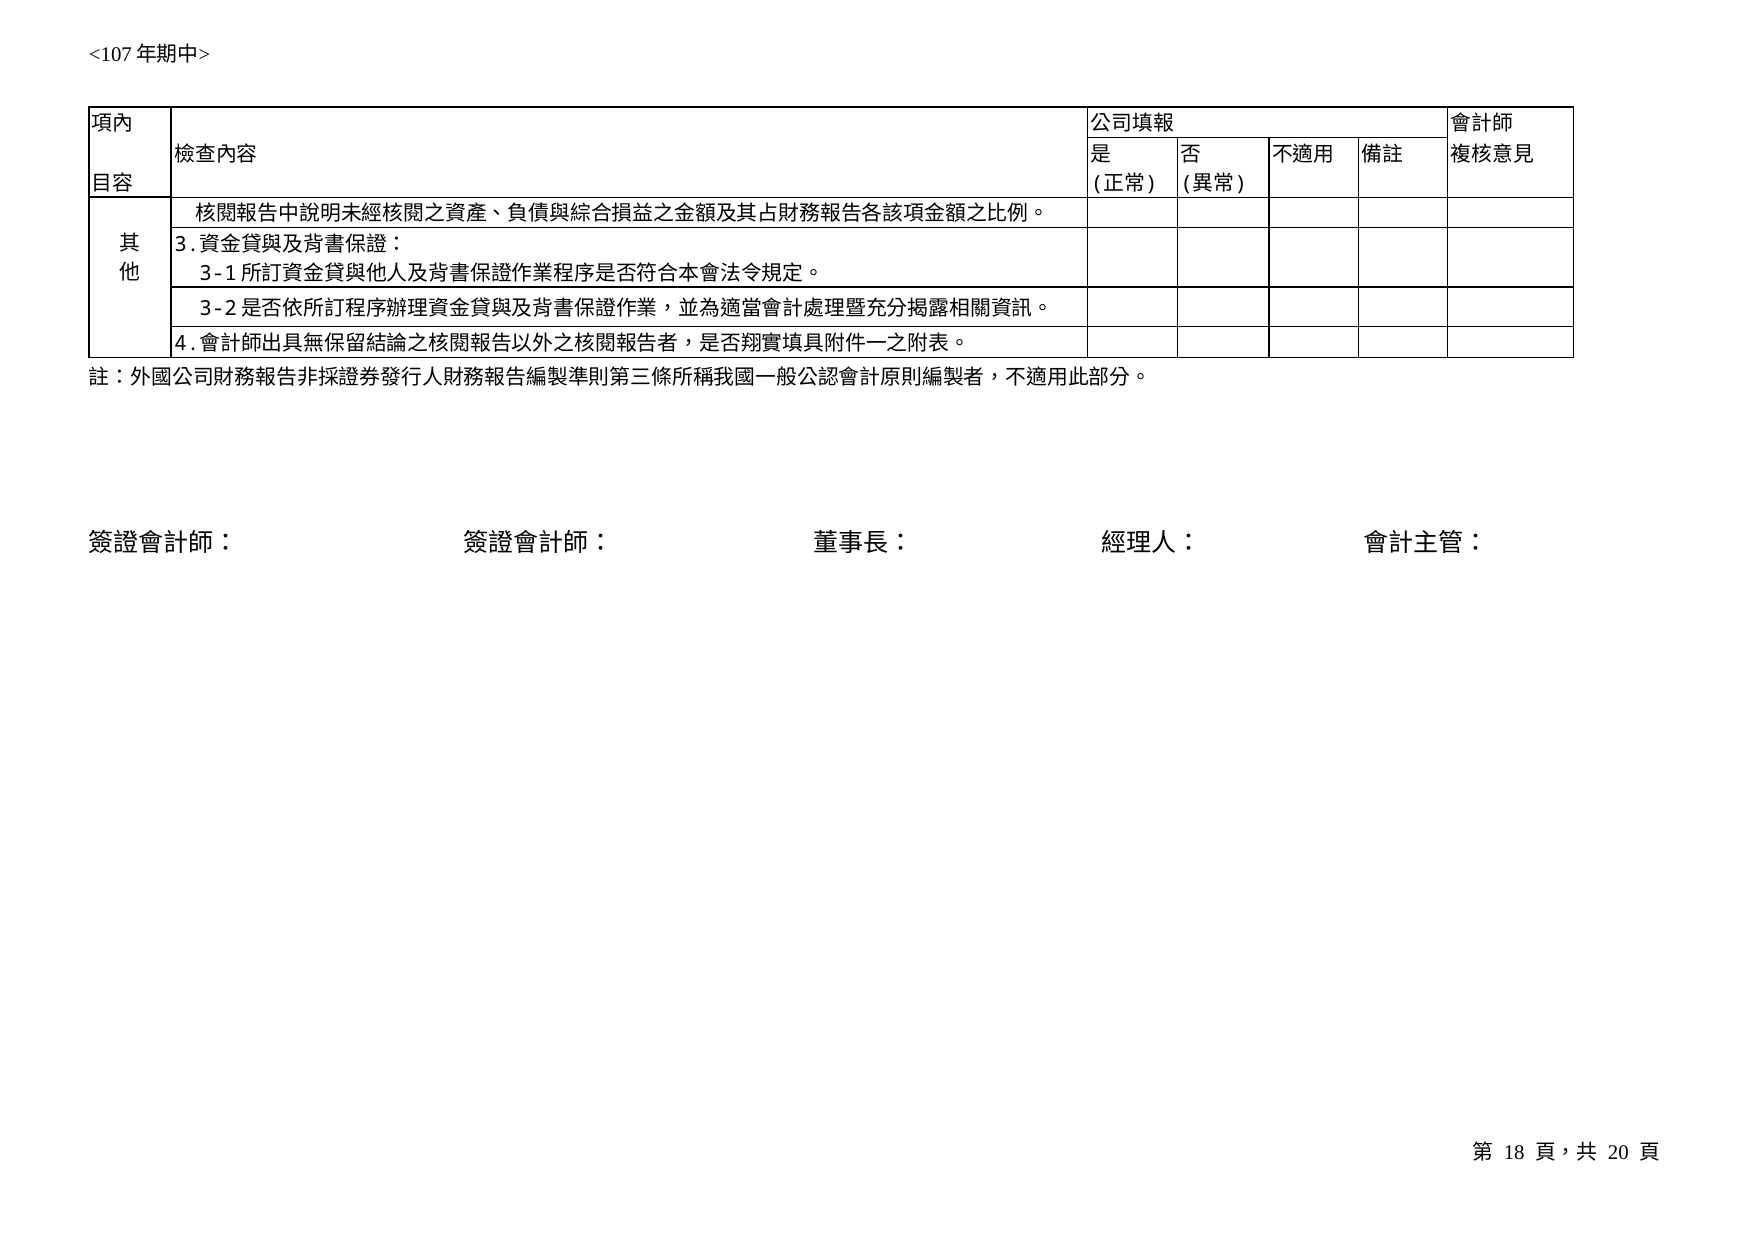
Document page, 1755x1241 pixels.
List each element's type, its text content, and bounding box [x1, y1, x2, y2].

table_cell 核閱報告中說明未經核閱之資產、負債與綜合損益之金額及其占財務報告各該項金額之比例。 [172, 198, 1087, 227]
text 簽證會計師： 簽證會計師： 董事長： 經理人： 會計主管： [89, 524, 1660, 558]
table_cell 目容 [90, 137, 170, 196]
table_cell [1448, 228, 1573, 286]
table_cell [1088, 228, 1177, 286]
table_cell 不適用 [1270, 138, 1358, 196]
table_header 會計師 [1448, 108, 1573, 137]
table_cell [1270, 228, 1358, 286]
table_cell [1448, 288, 1573, 326]
table_cell 其 他 [90, 198, 170, 357]
table_cell [1088, 327, 1177, 357]
table_cell [1088, 198, 1177, 227]
table_cell [1359, 228, 1447, 286]
table_cell [1178, 288, 1268, 326]
table_cell 3-2是否依所訂程序辦理資金貸與及背書保證作業，並為適當會計處理暨充分揭露相關資訊。 [172, 288, 1087, 326]
table_cell 3.資金貸與及背書保證： 3-1所訂資金貸與他人及背書保證作業程序是否符合本會法令規定。 [172, 228, 1087, 286]
table_header 公司填報 [1088, 108, 1447, 137]
table_cell 是 (正常) [1088, 138, 1177, 196]
table_cell 4.會計師出具無保留結論之核閱報告以外之核閱報告者，是否翔實填具附件一之附表。 [172, 327, 1087, 357]
table_cell 複核意見 [1448, 137, 1573, 196]
table_header 項內 [90, 108, 170, 137]
table_cell [1270, 288, 1358, 326]
table_cell [1178, 228, 1268, 286]
table_cell [1359, 327, 1447, 357]
table_cell [1448, 198, 1573, 227]
table_header [172, 108, 1087, 137]
table_cell [1448, 327, 1573, 357]
table_cell [1359, 198, 1447, 227]
table_cell 檢查內容 [172, 137, 1087, 196]
table_cell 否 (異常) [1178, 138, 1268, 196]
table_cell [1270, 327, 1358, 357]
table_cell [1088, 288, 1177, 326]
table_cell 備註 [1359, 138, 1447, 196]
text 註：外國公司財務報告非採證券發行人財務報告編製準則第三條所稱我國一般公認會計原則編製者，不適用此部分。 [89, 358, 1660, 391]
table_cell [1178, 327, 1268, 357]
table_cell [1178, 198, 1268, 227]
table_cell [1359, 288, 1447, 326]
table_cell [1270, 198, 1358, 227]
